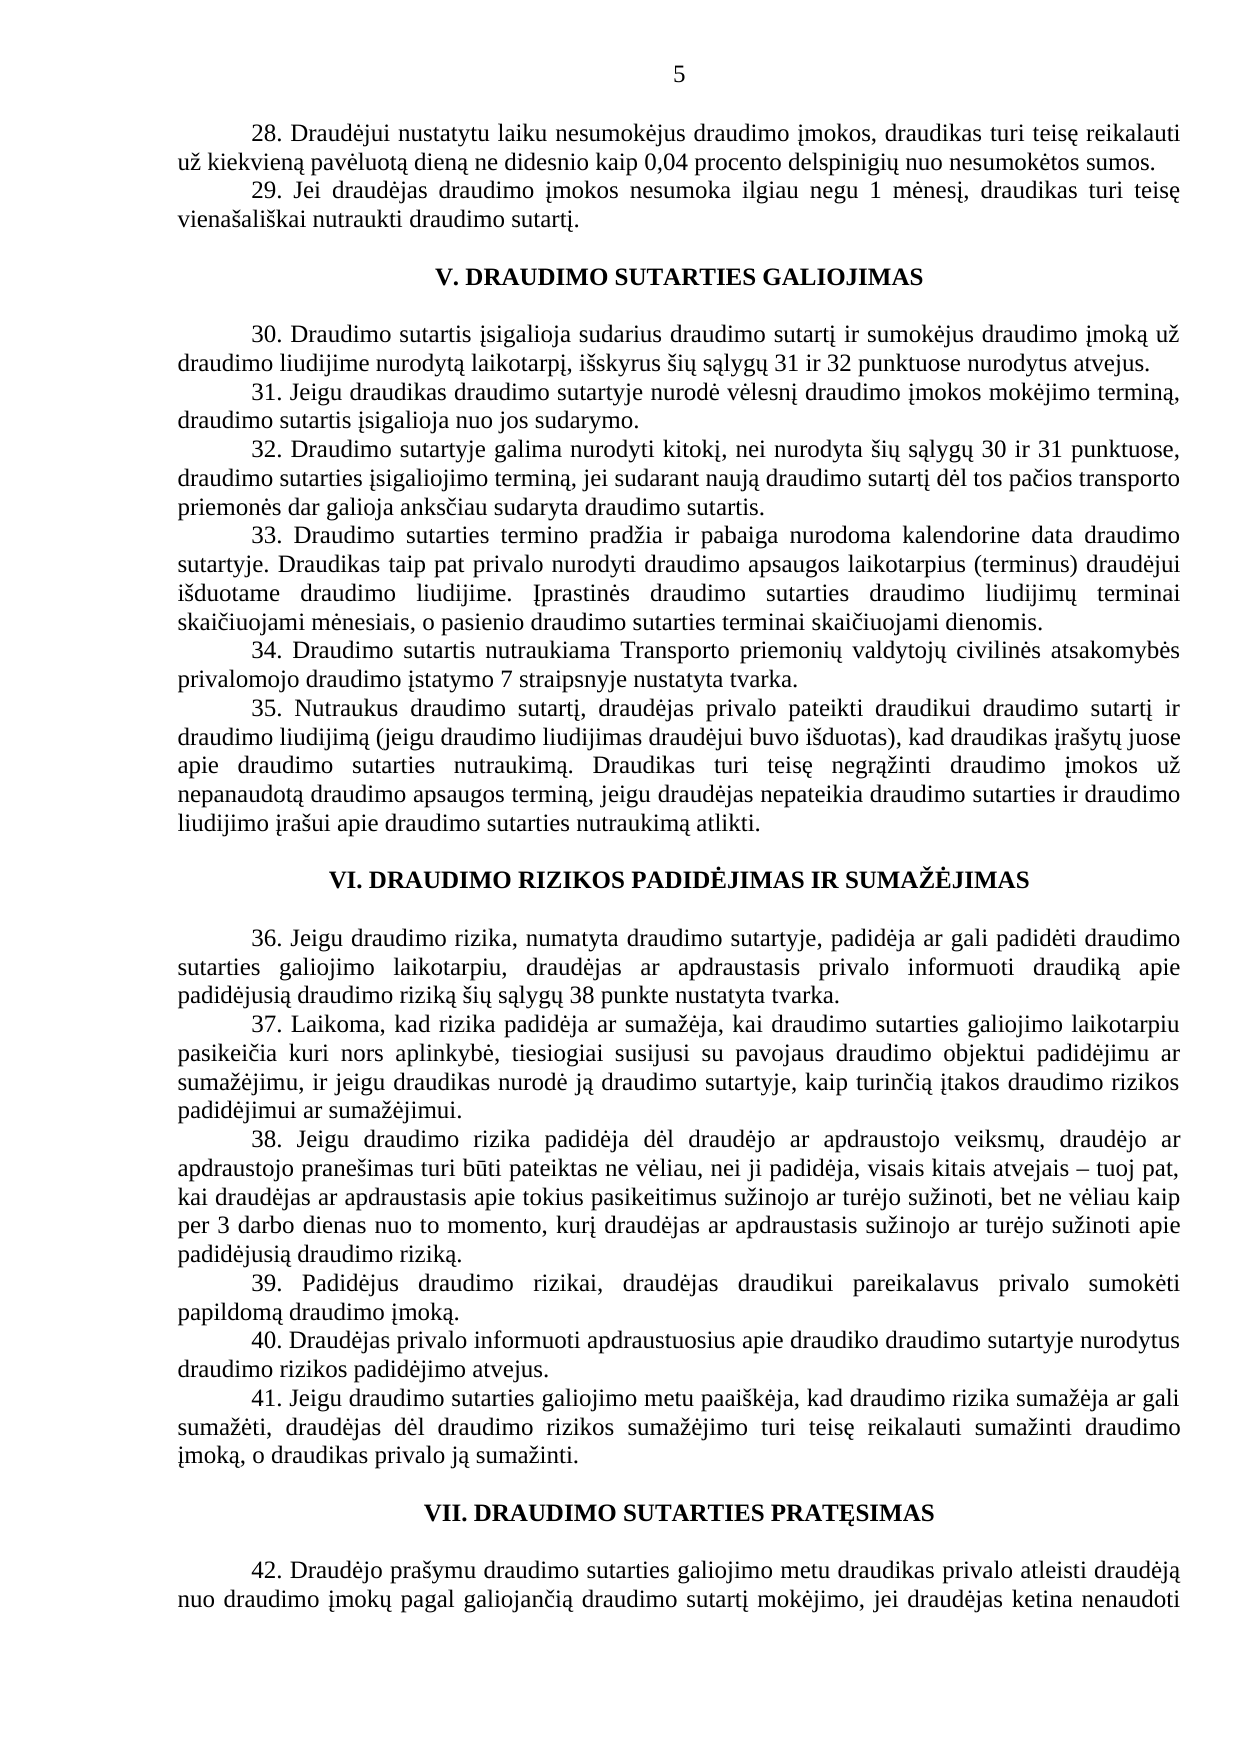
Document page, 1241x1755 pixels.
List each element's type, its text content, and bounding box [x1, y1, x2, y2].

text 33. Draudimo sutarties termino pradžia ir pabaiga nurodoma kalendorine data draudimo sutartyje. Draudikas taip pat privalo nurodyti draudimo apsaugos laikotarpius (terminus) draudėjui išduotame draudimo liudijime. Įprastinės draudimo sutarties draudimo liudijimų terminai skaičiuojami mėnesiais, o pasienio draudimo sutarties terminai skaičiuojami dienomis. [177, 521, 1181, 636]
text 38. Jeigu draudimo rizika padidėja dėl draudėjo ar apdraustojo veiksmų, draudėjo ar apdraustojo pranešimas turi būti pateiktas ne vėliau, nei ji padidėja, visais kitais atvejais – tuoj pat, kai draudėjas ar apdraustasis apie tokius pasikeitimus sužinojo ar turėjo sužinoti, bet ne vėliau kaip per 3 darbo dienas nuo to momento, kurį draudėjas ar apdraustasis sužinojo ar turėjo sužinoti apie padidėjusią draudimo riziką. [177, 1124, 1181, 1268]
text V. Draudimo sutarties galiojimas [177, 262, 1181, 291]
text 37. Laikoma, kad rizika padidėja ar sumažėja, kai draudimo sutarties galiojimo laikotarpiu pasikeičia kuri nors aplinkybė, tiesiogiai susijusi su pavojaus draudimo objektui padidėjimu ar sumažėjimu, ir jeigu draudikas nurodė ją draudimo sutartyje, kaip turinčią įtakos draudimo rizikos padidėjimui ar sumažėjimui. [177, 1009, 1181, 1124]
text 30. Draudimo sutartis įsigalioja sudarius draudimo sutartį ir sumokėjus draudimo įmoką už draudimo liudijime nurodytą laikotarpį, išskyrus šių sąlygų 31 ir 32 punktuose nurodytus atvejus. [177, 319, 1181, 377]
text 35. Nutraukus draudimo sutartį, draudėjas privalo pateikti draudikui draudimo sutartį ir draudimo liudijimą (jeigu draudimo liudijimas draudėjui buvo išduotas), kad draudikas įrašytų juose apie draudimo sutarties nutraukimą. Draudikas turi teisę negrąžinti draudimo įmokos už nepanaudotą draudimo apsaugos terminą, jeigu draudėjas nepateikia draudimo sutarties ir draudimo liudijimo įrašui apie draudimo sutarties nutraukimą atlikti. [177, 693, 1181, 837]
text 36. Jeigu draudimo rizika, numatyta draudimo sutartyje, padidėja ar gali padidėti draudimo sutarties galiojimo laikotarpiu, draudėjas ar apdraustasis privalo informuoti draudiką apie padidėjusią draudimo riziką šių sąlygų 38 punkte nustatyta tvarka. [177, 923, 1181, 1009]
text 29. Jei draudėjas draudimo įmokos nesumoka ilgiau negu 1 mėnesį, draudikas turi teisę vienašališkai nutraukti draudimo sutartį. [177, 176, 1181, 233]
text VII. draudimo sutarties pratęsimas [177, 1498, 1181, 1527]
text 31. Jeigu draudikas draudimo sutartyje nurodė vėlesnį draudimo įmokos mokėjimo terminą, draudimo sutartis įsigalioja nuo jos sudarymo. [177, 377, 1181, 434]
text 39. Padidėjus draudimo rizikai, draudėjas draudikui pareikalavus privalo sumokėti papildomą draudimo įmoką. [177, 1268, 1181, 1326]
text 41. Jeigu draudimo sutarties galiojimo metu paaiškėja, kad draudimo rizika sumažėja ar gali sumažėti, draudėjas dėl draudimo rizikos sumažėjimo turi teisę reikalauti sumažinti draudimo įmoką, o draudikas privalo ją sumažinti. [177, 1383, 1181, 1469]
text 34. Draudimo sutartis nutraukiama Transporto priemonių valdytojų civilinės atsakomybės privalomojo draudimo įstatymo 7 straipsnyje nustatyta tvarka. [177, 636, 1181, 693]
text 40. Draudėjas privalo informuoti apdraustuosius apie draudiko draudimo sutartyje nurodytus draudimo rizikos padidėjimo atvejus. [177, 1326, 1181, 1383]
text 32. Draudimo sutartyje galima nurodyti kitokį, nei nurodyta šių sąlygų 30 ir 31 punktuose, draudimo sutarties įsigaliojimo terminą, jei sudarant naują draudimo sutartį dėl tos pačios transporto priemonės dar galioja anksčiau sudaryta draudimo sutartis. [177, 434, 1181, 521]
text VI. Draudimo rizikos padidėjimas ir sumažėjimas [177, 866, 1181, 894]
text 28. Draudėjui nustatytu laiku nesumokėjus draudimo įmokos, draudikas turi teisę reikalauti už kiekvieną pavėluotą dieną ne didesnio kaip 0,04 procento delspinigių nuo nesumokėtos sumos. [177, 118, 1181, 176]
text 42. Draudėjo prašymu draudimo sutarties galiojimo metu draudikas privalo atleisti draudėją nuo draudimo įmokų pagal galiojančią draudimo sutartį mokėjimo, jei draudėjas ketina nenaudoti [177, 1556, 1181, 1613]
